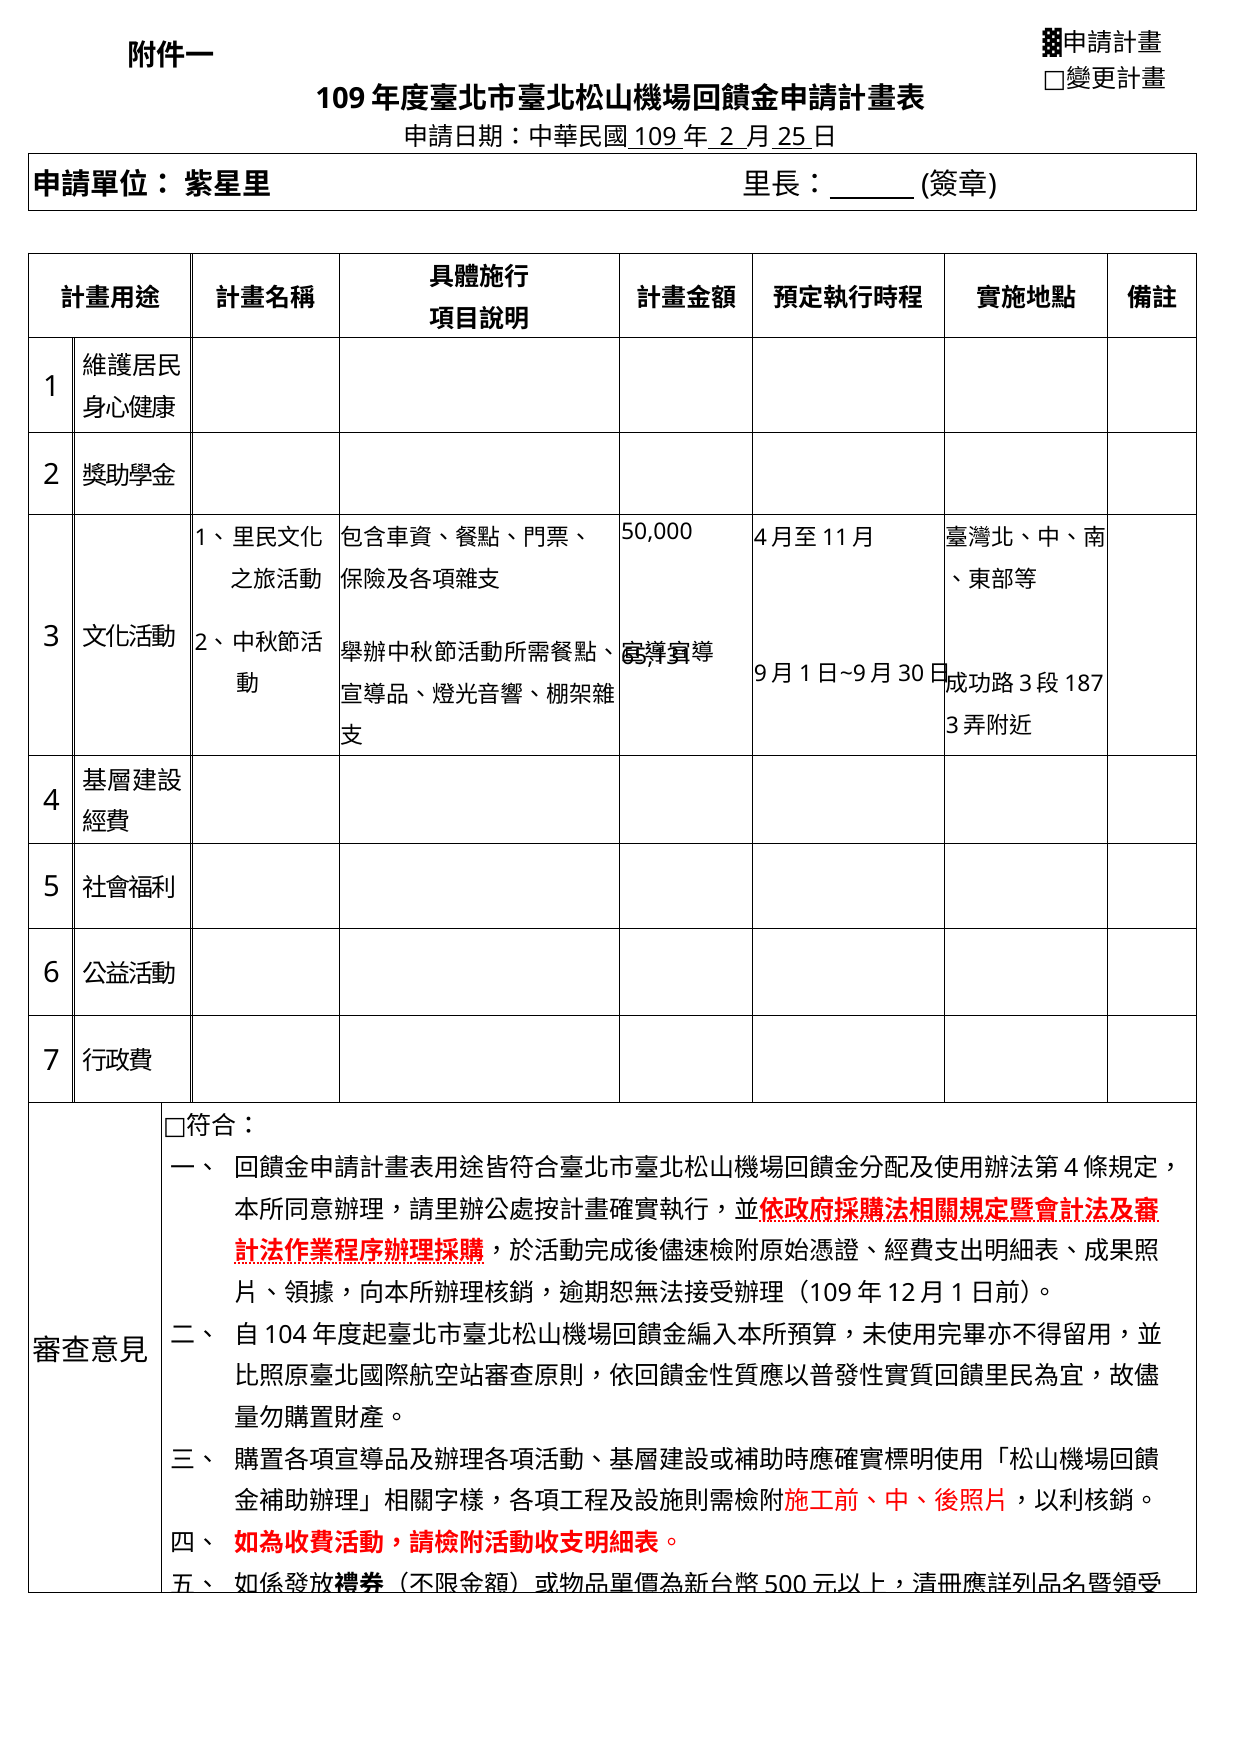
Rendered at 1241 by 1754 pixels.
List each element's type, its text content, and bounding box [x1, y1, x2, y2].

table_cell 5 [29, 844, 72, 927]
table_cell 4月至11月 9月1日~9月30日 [753, 515, 944, 755]
table_cell [340, 756, 619, 843]
table_cell [753, 844, 944, 927]
text 附件一 [52, 32, 645, 74]
table_cell [620, 756, 752, 843]
text ▓申請計畫 [1042, 23, 1196, 59]
text [1042, 95, 1196, 140]
table_cell [340, 844, 619, 927]
table_cell 審查意見 [29, 1103, 161, 1592]
table_cell [620, 929, 752, 1015]
table_cell 7 [29, 1016, 72, 1102]
table_cell [1108, 433, 1196, 514]
table_cell [753, 338, 944, 432]
table_cell 社會福利 [75, 844, 190, 927]
table_cell □符合： 回饋金申請計畫表用途皆符合臺北市臺北松山機場回饋金分配及使用辦法第4條規定，本所同意辦理，請里辦公處按計畫確實執行，並依政府採購法相關規定暨會計法及審計法作業程序辦理採購，於活動完成後儘速檢附原始憑證、經費支出明細表、成果照片、領據，向本所辦理核銷，逾期恕無法接受辦理（109年12月1日前）。 自104年度起臺北市臺北松山機場回饋金編入本所預算，未使用完畢亦不得留用，並比照原臺北國際航空站審查原則，依回饋金性質應以普發性實質回饋里民為宜，故儘量勿購置財產。 購置各項宣導品及辦理各項活動、基層建設或補助時應確實標明使用「松山機場回饋金補助辦理」相關字樣，各項工程及設施則需檢附施工前、中、後照片，以利核銷。 如為收費活動，請檢附活動收支明細表。 如係發放禮券（不限金額）或物品單價為新台幣500元以上，清冊應詳列品名暨領受人簽名、身分證字號及地址，物品單價如為新台幣200至499元，清冊則列出品名暨領受人簽名即可，惟單項金額不得超過2,000元，且需符合該里回饋金總額之比例原則。 □不符合： [162, 1103, 1196, 1592]
table_cell [753, 1016, 944, 1102]
table_cell [620, 844, 752, 927]
table_header 具體施行 項目說明 [340, 254, 619, 337]
table_cell 臺灣北、中、南 、東部等 成功路3段187巷3弄 3弄附近 [945, 515, 1107, 755]
table_cell 公益活動 [75, 929, 190, 1015]
table_cell [193, 1016, 339, 1102]
table_cell 1 [29, 338, 72, 432]
table_cell 6 [29, 929, 72, 1015]
table_cell [1108, 756, 1196, 843]
table_cell [753, 929, 944, 1015]
table_cell [1108, 929, 1196, 1015]
table_cell 維護居民身心健康 [75, 338, 190, 432]
table_cell 包含車資、餐點、門票、 保險及各項雜支 舉辦中秋節活動所需餐點、宣導宣導宣導品、燈光音響、棚架雜 支 [340, 515, 619, 755]
table_cell 行政費 [75, 1016, 190, 1102]
table_cell [945, 338, 1107, 432]
table_cell [1108, 338, 1196, 432]
table_cell [620, 338, 752, 432]
text 申請日期：中華民國 109 年 2 月 25 日 [177, 117, 1063, 153]
table_cell [193, 929, 339, 1015]
table_header 計畫用途 [29, 254, 190, 337]
table_cell [340, 338, 619, 432]
table_cell 基層建設經費 [75, 756, 190, 843]
table_cell [753, 433, 944, 514]
table_cell 文化活動 [75, 515, 190, 755]
table_cell 2 [29, 433, 72, 514]
table_cell 里民文化 之旅活動 中秋節活 動 [193, 515, 339, 755]
table_cell [620, 433, 752, 514]
table_header 計畫金額 [620, 254, 752, 337]
table_header 實施地點 [945, 254, 1107, 337]
table_cell 4 [29, 756, 72, 843]
table_cell [620, 1016, 752, 1102]
table_cell 3 [29, 515, 72, 755]
table_cell [193, 433, 339, 514]
table_cell [340, 929, 619, 1015]
table_header 申請單位： 紫星里 里長： (簽章) [29, 154, 1196, 210]
table_cell [340, 433, 619, 514]
table_cell [193, 844, 339, 927]
table_cell [193, 338, 339, 432]
table_cell 獎助學金 [75, 433, 190, 514]
table_cell [1108, 844, 1196, 927]
text 109年度臺北市臺北松山機場回饋金申請計畫表 [177, 74, 1042, 117]
table_cell [945, 433, 1107, 514]
table_cell [1108, 515, 1196, 755]
table_cell [945, 844, 1107, 927]
table_cell [945, 929, 1107, 1015]
table_cell [1108, 1016, 1196, 1102]
table_cell [340, 1016, 619, 1102]
table_header 預定執行時程 [753, 254, 944, 337]
table_header 計畫名稱 [193, 254, 339, 337]
table_cell [945, 1016, 1107, 1102]
table_cell [193, 756, 339, 843]
table_header 備註 [1108, 254, 1196, 337]
table_cell 50,000 65,131 [620, 515, 752, 755]
table_cell [753, 756, 944, 843]
text □變更計畫 [1042, 59, 1196, 95]
table_cell [945, 756, 1107, 843]
